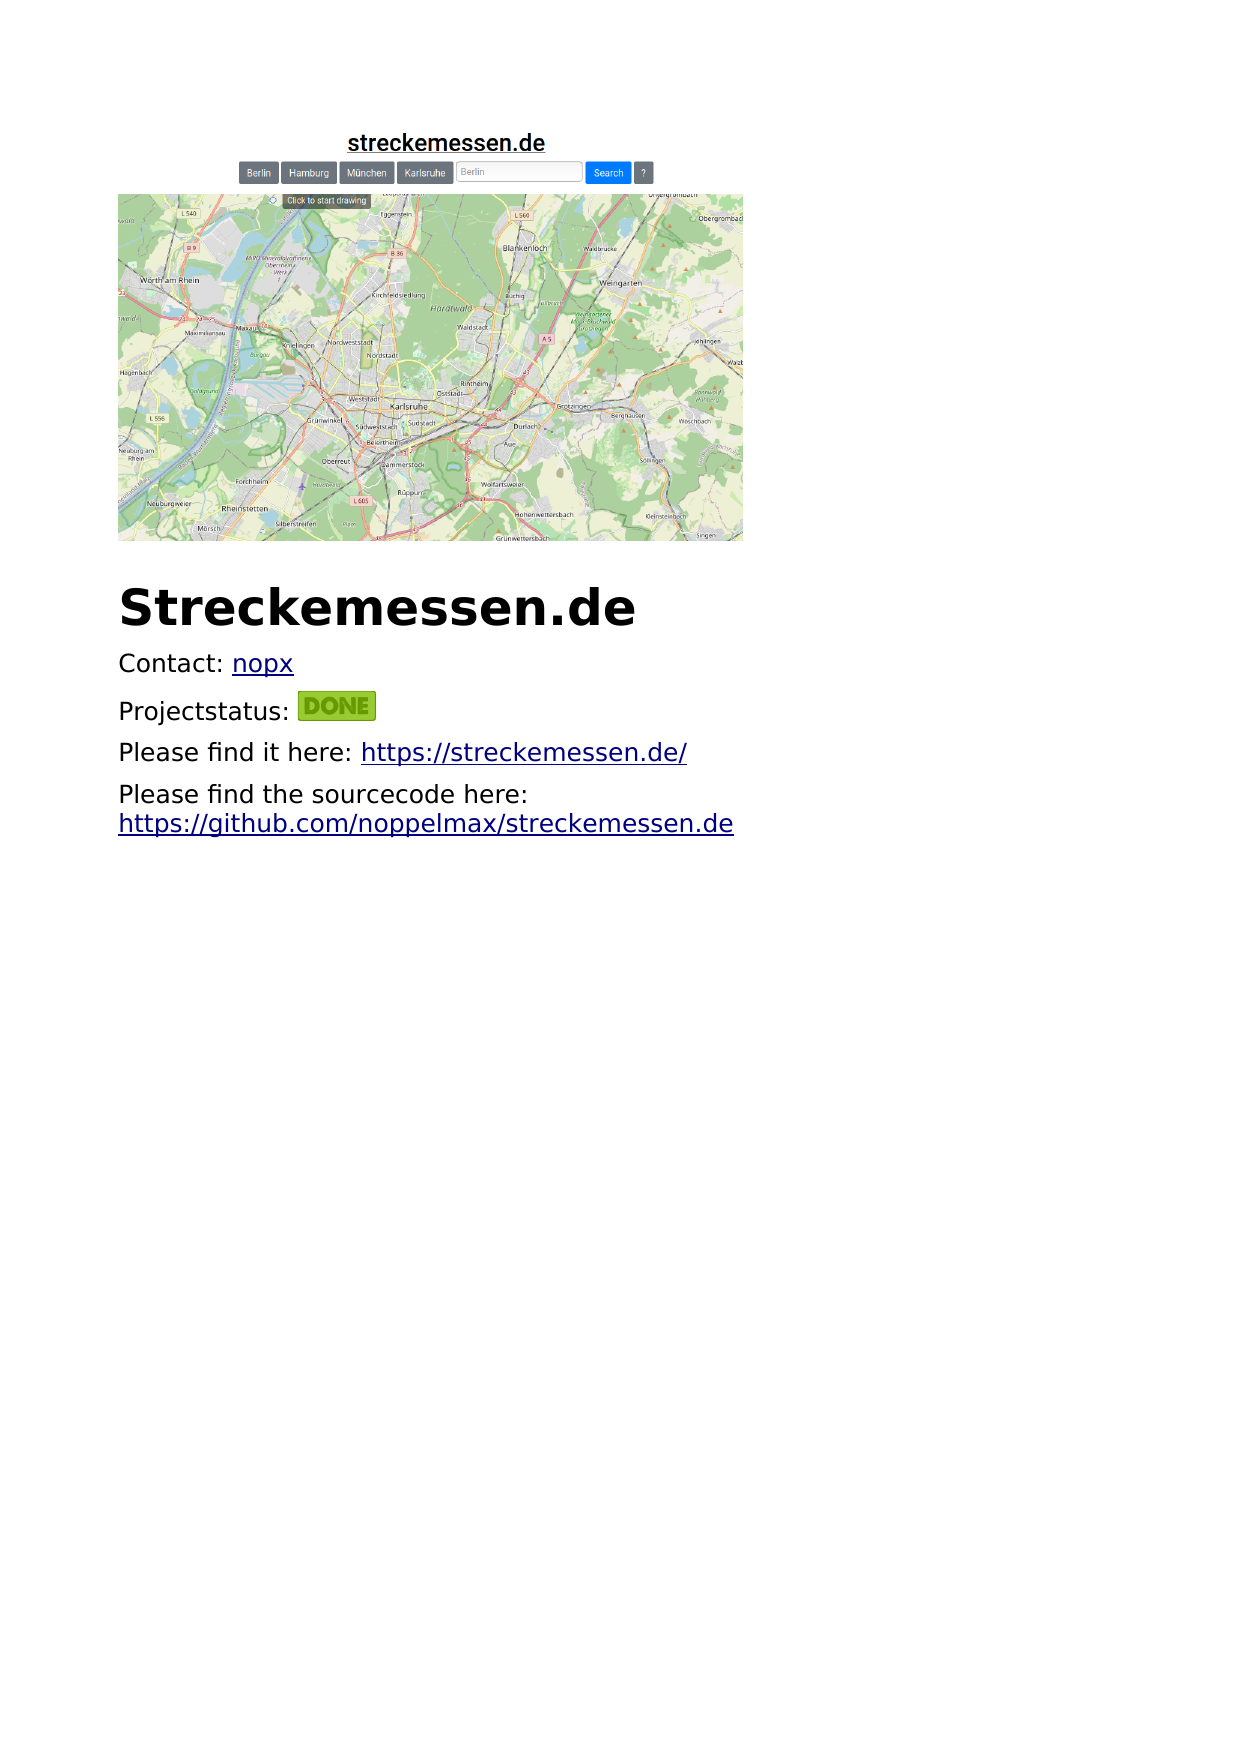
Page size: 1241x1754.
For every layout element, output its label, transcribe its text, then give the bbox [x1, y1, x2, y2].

text Projectstatus: [118, 691, 1122, 726]
subtitle Streckemessen.de [118, 578, 1122, 637]
text Please find the sourcecode here: https://github.com/noppelmax/streckemessen.de [118, 780, 1122, 839]
text Please find it here: https://streckemessen.de/ [118, 739, 1122, 768]
picture [297, 691, 376, 721]
picture [118, 118, 744, 541]
text Contact: nopx [118, 649, 1122, 678]
